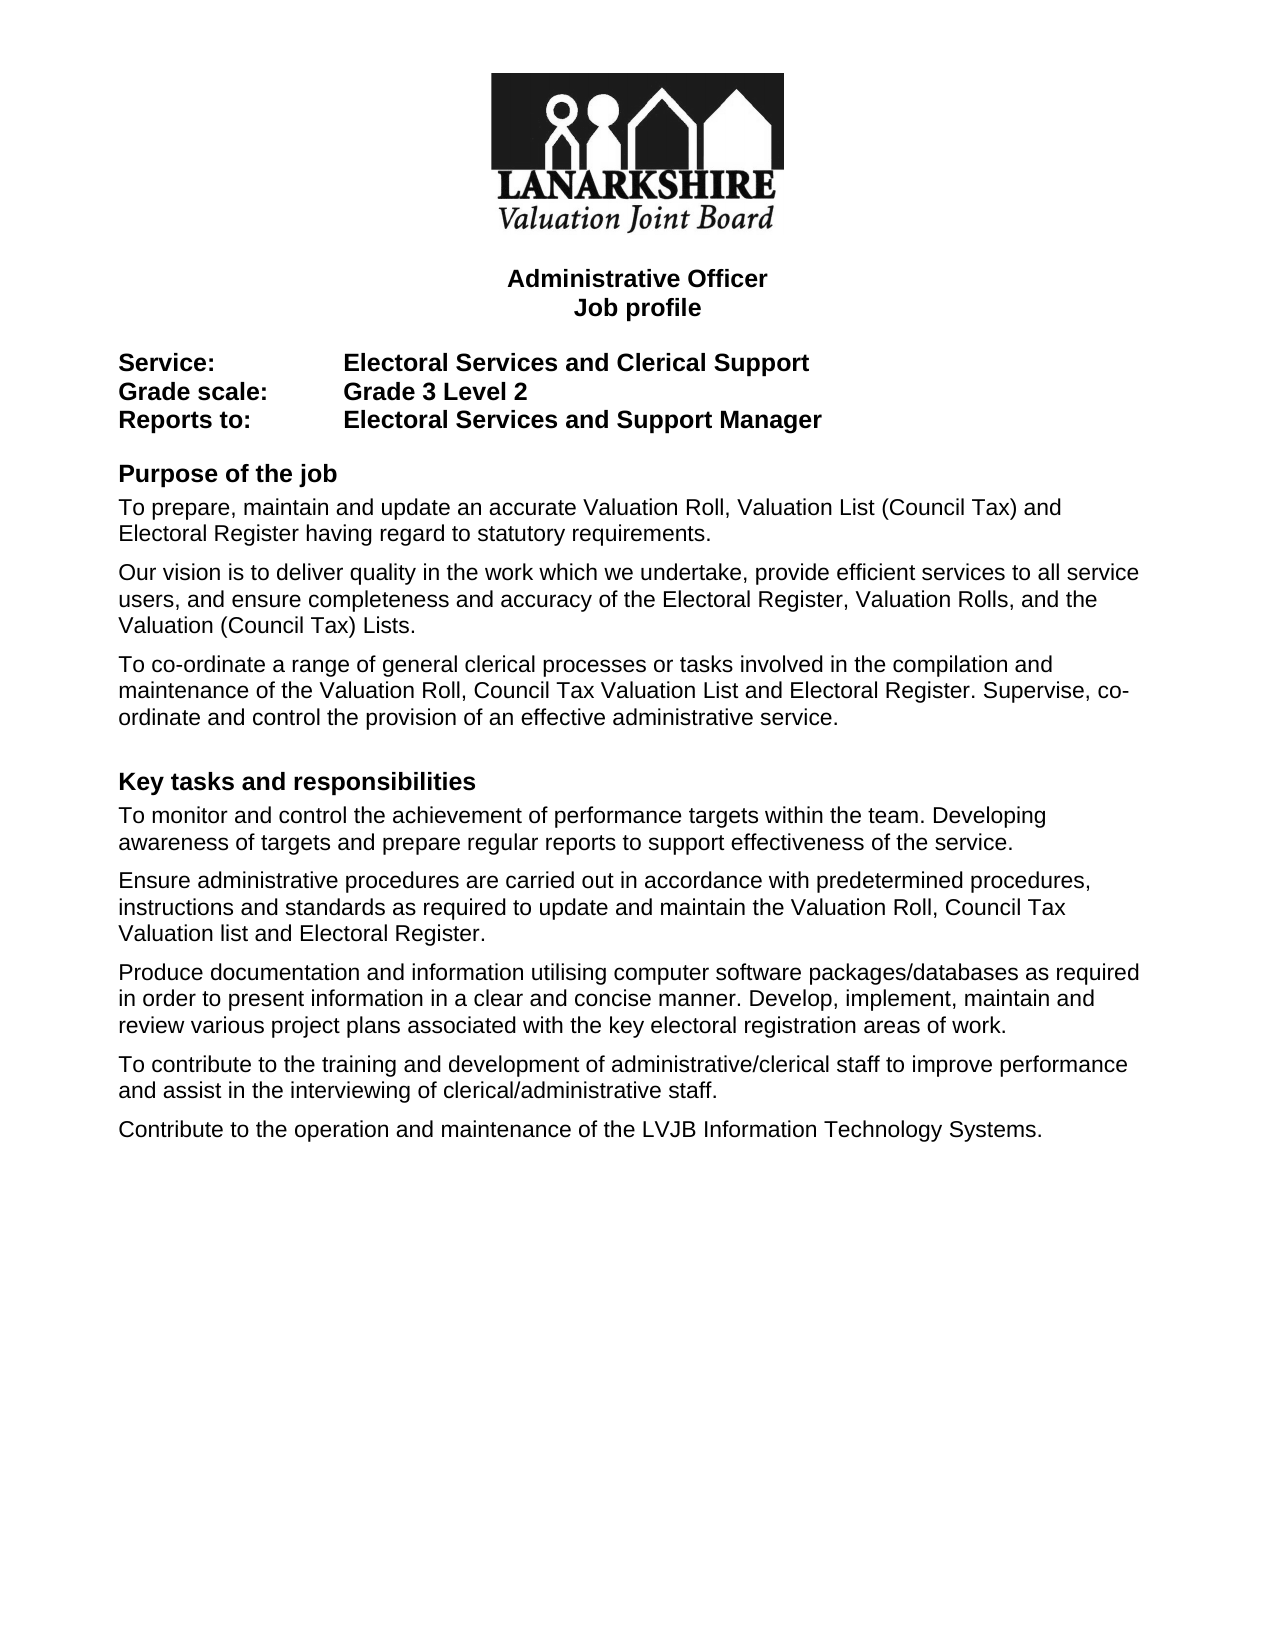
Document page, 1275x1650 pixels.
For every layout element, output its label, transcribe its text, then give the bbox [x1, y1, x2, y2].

text Ensure administrative procedures are carried out in accordance with predetermined procedures, instructions and standards as required to update and maintain the Valuation Roll, Council Tax Valuation list and Electoral Register. [118, 867, 1157, 947]
text Service: Electoral Services and Clerical Support [118, 348, 1157, 376]
text Reports to: Electoral Services and Support Manager [118, 405, 1157, 434]
subtitle Purpose of the job [118, 459, 1157, 488]
text Our vision is to deliver quality in the work which we undertake, provide efficient services to all service users, and ensure completeness and accuracy of the Electoral Register, Valuation Rolls, and the Valuation (Council Tax) Lists. [118, 559, 1157, 638]
text To prepare, maintain and update an accurate Valuation Roll, Valuation List (Council Tax) and Electoral Register having regard to statutory requirements. [118, 494, 1157, 547]
text To contribute to the training and development of administrative/clerical staff to improve performance and assist in the interviewing of clerical/administrative staff. [118, 1051, 1157, 1103]
text To monitor and control the achievement of performance targets within the team. Developing awareness of targets and prepare regular reports to support effectiveness of the service. [118, 802, 1157, 855]
text Contribute to the operation and maintenance of the LVJB Information Technology Systems. [118, 1116, 1157, 1142]
subtitle Key tasks and responsibilities [118, 767, 1157, 796]
text Produce documentation and information utilising computer software packages/databases as required in order to present information in a clear and concise manner. Develop, implement, maintain and review various project plans associated with the key electoral registration areas of work. [118, 959, 1157, 1038]
text To co-ordinate a range of general clerical processes or tasks involved in the compilation and maintenance of the Valuation Roll, Council Tax Valuation List and Electoral Register. Supervise, co-ordinate and control the provision of an effective administrative service. [118, 651, 1157, 730]
subtitle Administrative Officer Job profile [118, 264, 1157, 321]
text Grade scale: Grade 3 Level 2 [118, 376, 1157, 405]
